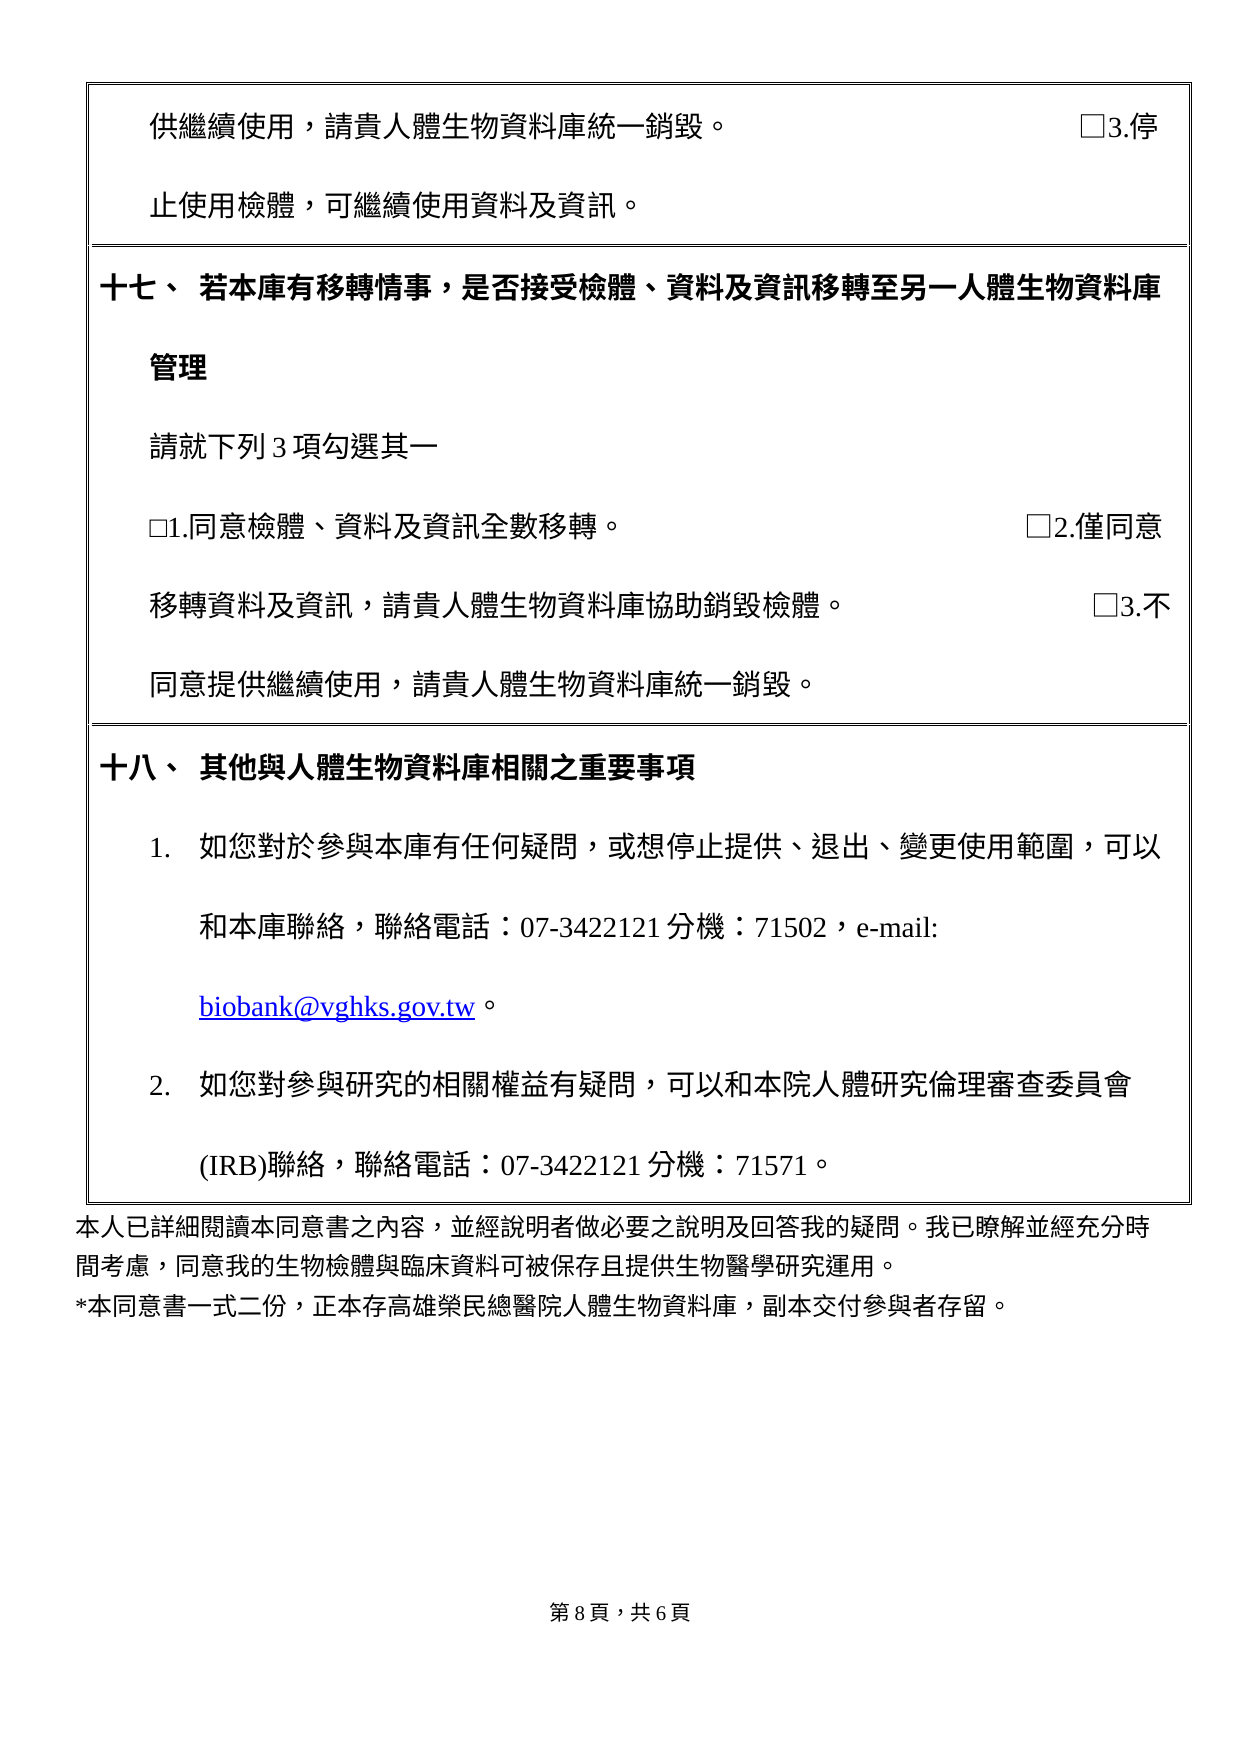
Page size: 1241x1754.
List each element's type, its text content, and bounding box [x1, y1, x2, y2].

text 本人已詳細閱讀本同意書之內容，並經說明者做必要之說明及回答我的疑問。我已瞭解並經充分時間考慮，同意我的生物檢體與臨床資料可被保存且提供生物醫學研究運用。 [75, 1205, 1165, 1285]
table_cell 其他與人體生物資料庫相關之重要事項 如您對於參與本庫有任何疑問，或想停止提供、退出、變更使用範圍，可以和本庫聯絡，聯絡電話：07-3422121分機：71502，e-mail: biobank@vghks.gov.tw。 如您對參與研究的相關權益有疑問，可以和本院人體研究倫理審查委員會(IRB)聯絡，聯絡電話：07-3422121分機：71571。 [88, 723, 1190, 1202]
table_cell 供繼續使用，請貴人體生物資料庫統一銷毀。 □3.停止使用檢體，可繼續使用資料及資訊。 [89, 85, 1189, 243]
table_cell 若本庫有移轉情事，是否接受檢體、資料及資訊移轉至另一人體生物資料庫管理 請就下列3項勾選其一 □1.同意檢體、資料及資訊全數移轉。 □2.僅同意移轉資料及資訊，請貴人體生物資料庫協助銷毀檢體。 □3.不同意提供繼續使用，請貴人體生物資料庫統一銷毀。 [89, 244, 1189, 723]
text *本同意書一式二份，正本存高雄榮民總醫院人體生物資料庫，副本交付參與者存留。 [75, 1285, 1165, 1324]
